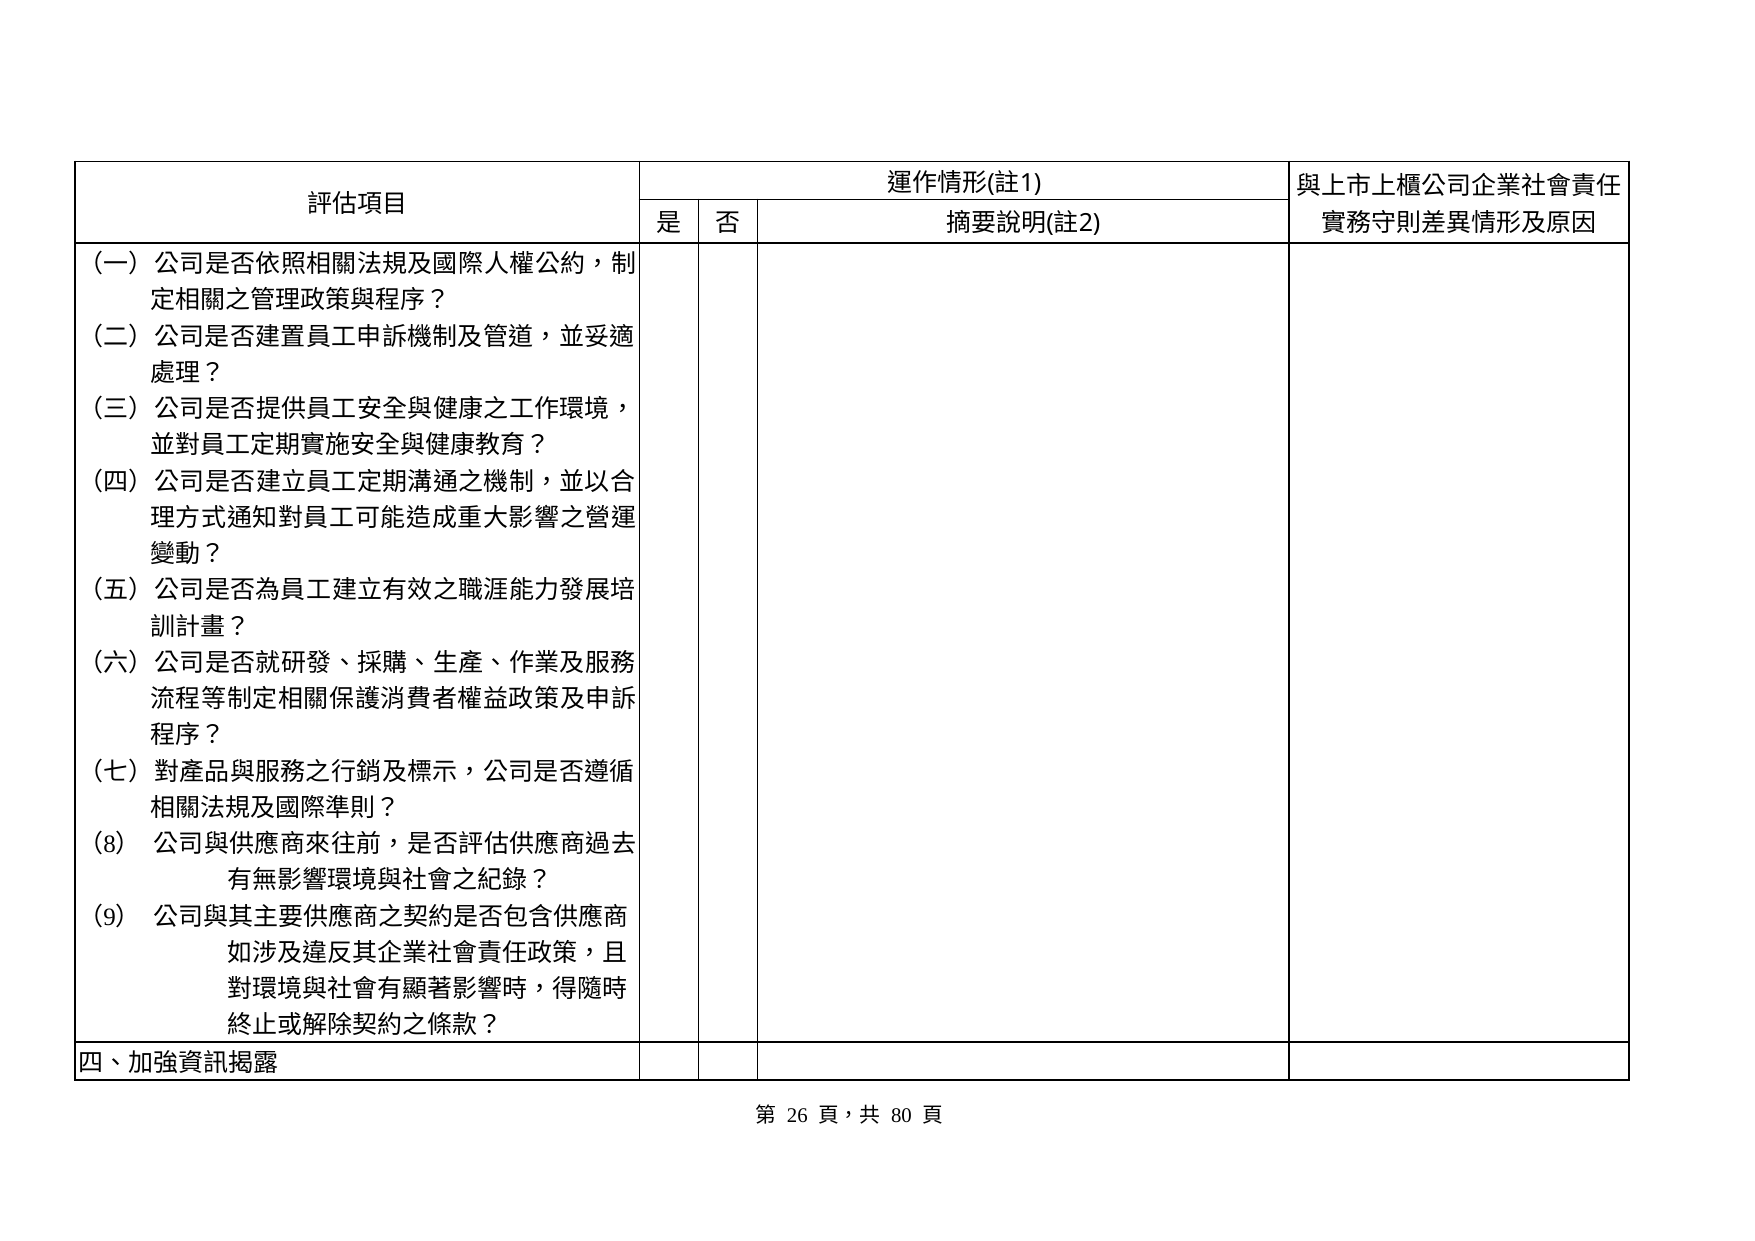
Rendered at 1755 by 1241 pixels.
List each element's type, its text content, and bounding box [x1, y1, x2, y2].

table_cell [699, 1043, 757, 1079]
table_cell [1290, 1043, 1628, 1079]
table_header 運作情形(註1) [640, 162, 1288, 198]
table_cell 否 [699, 200, 757, 242]
table_cell [758, 1043, 1288, 1079]
table_cell （一）公司是否依照相關法規及國際人權公約，制定相關之管理政策與程序？ （二）公司是否建置員工申訴機制及管道，並妥適處理？ （三）公司是否提供員工安全與健康之工作環境，並對員工定期實施安全與健康教育？ （四）公司是否建立員工定期溝通之機制，並以合理方式通知對員工可能造成重大影響之營運變動？ （五）公司是否為員工建立有效之職涯能力發展培訓計畫？ （六）公司是否就研發、採購、生產、作業及服務流程等制定相關保護消費者權益政策及申訴程序？ （七）對產品與服務之行銷及標示，公司是否遵循相關法規及國際準則？ 公司與供應商來往前，是否評估供應商過去有無影響環境與社會之紀錄？ 公司與其主要供應商之契約是否包含供應商如涉及違反其企業社會責任政策，且對環境與社會有顯著影響時，得隨時終止或解除契約之條款？ [76, 244, 639, 1041]
table_cell [758, 244, 1288, 1041]
table_cell 是 [640, 200, 698, 242]
table_cell [640, 1043, 698, 1079]
table_cell [1290, 244, 1628, 1041]
table_cell 四、加強資訊揭露 [76, 1043, 639, 1079]
table_cell 摘要說明(註2) [758, 200, 1288, 242]
table_header 與上市上櫃公司企業社會責任實務守則差異情形及原因 [1290, 162, 1628, 242]
table_cell [699, 244, 757, 1041]
table_header 評估項目 [76, 162, 639, 242]
table_cell [640, 244, 698, 1041]
